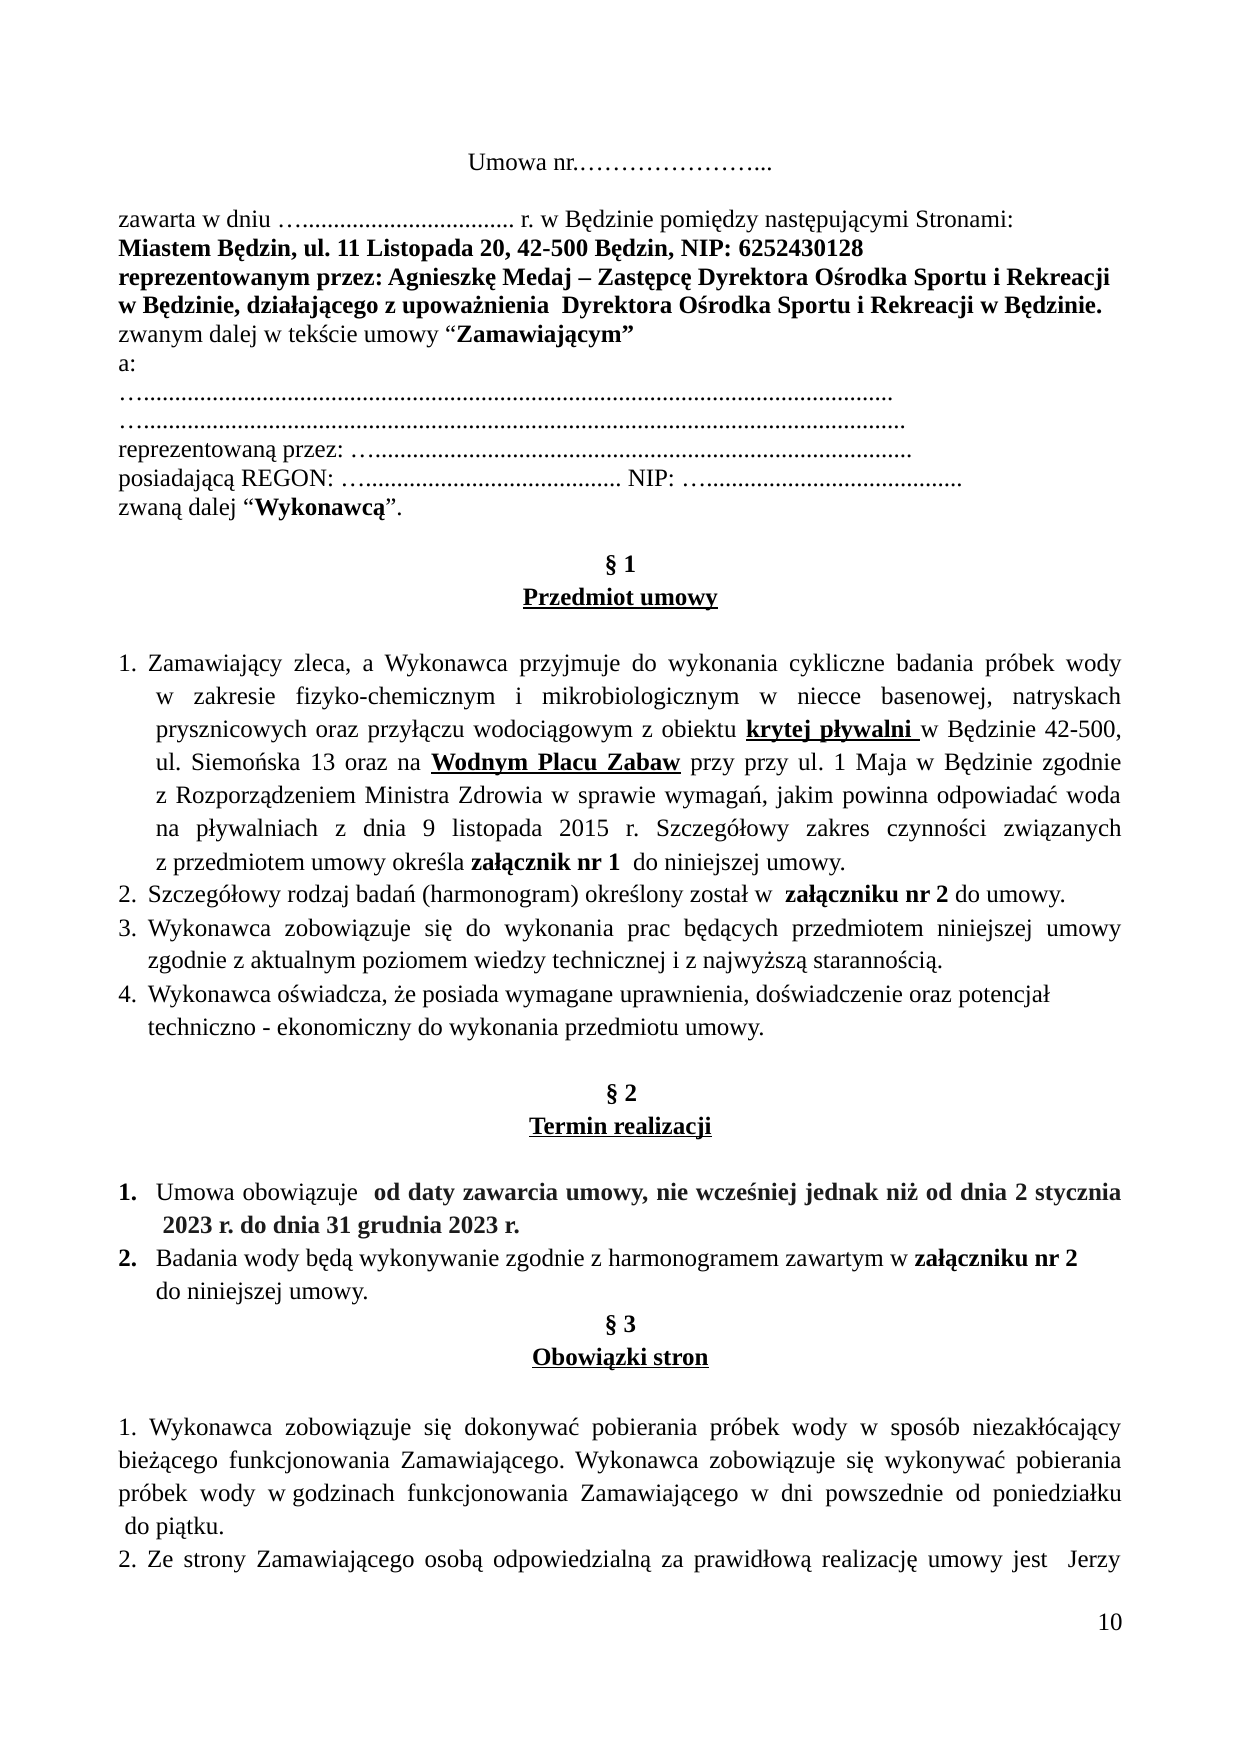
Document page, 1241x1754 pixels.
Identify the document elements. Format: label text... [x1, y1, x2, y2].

text a: [118, 348, 1122, 377]
text Obowiązki stron [118, 1342, 1122, 1371]
text Umowa nr.…………………... [118, 147, 1122, 176]
text Miastem Będzin, ul. 11 Listopada 20, 42-500 Będzin, NIP: 6252430128 reprezentowanym przez: Agnieszkę Medaj – Zastępcę Dyrektora Ośrodka Sportu i Rekreacji w Będzinie, działającego z upoważnienia Dyrektora Ośrodka Sportu i Rekreacji w Będzinie. [118, 233, 1122, 319]
text 1. Wykonawca zobowiązuje się dokonywać pobierania próbek wody w sposób niezakłócający bieżącego funkcjonowania Zamawiającego. Wykonawca zobowiązuje się wykonywać pobierania próbek wody w godzinach funkcjonowania Zamawiającego w dni powszednie od poniedziałku do piątku. [118, 1412, 1122, 1540]
list Wykonawca zobowiązuje się do wykonania prac będących przedmiotem niniejszej umowy zgodnie z aktualnym poziomem wiedzy technicznej i z najwyższą starannością. [118, 913, 1122, 974]
text posiadającą REGON: …......................................... NIP: …......................................... [118, 463, 1122, 492]
text § 2 [493, 1078, 1122, 1106]
list Wykonawca oświadcza, że posiada wymagane uprawnienia, doświadczenie oraz potencjał [118, 979, 1122, 1007]
list Szczegółowy rodzaj badań (harmonogram) określony został w załączniku nr 2 do umowy. [118, 879, 1122, 908]
list 2. Ze strony Zamawiającego osobą odpowiedzialną za prawidłową realizację umowy jest Jerzy [118, 1544, 1122, 1573]
text ….......................................................................................................................... [118, 406, 1122, 434]
list Umowa obowiązuje od daty zawarcia umowy, nie wcześniej jednak niż od dnia 2 stycznia 2023 r. do dnia 31 grudnia 2023 r. [118, 1177, 1122, 1238]
text Termin realizacji [118, 1111, 1122, 1139]
text …........................................................................................................................ [118, 377, 1122, 406]
text reprezentowaną przez: …...................................................................................... [118, 434, 1122, 463]
list do niniejszej umowy. [118, 1276, 1122, 1304]
text Przedmiot umowy [118, 582, 1122, 611]
list Zamawiający zleca, a Wykonawca przyjmuje do wykonania cykliczne badania próbek wody w zakresie fizyko-chemicznym i mikrobiologicznym w niecce basenowej, natryskach prysznicowych oraz przyłączu wodociągowym z obiektu krytej pływalni w Będzinie 42-500, ul. Siemońska 13 oraz na Wodnym Placu Zabaw przy przy ul. 1 Maja w Będzinie zgodnie z Rozporządzeniem Ministra Zdrowia w sprawie wymagań, jakim powinna odpowiadać woda na pływalniach z dnia 9 listopada 2015 r. Szczegółowy zakres czynności związanych z przedmiotem umowy określa załącznik nr 1 do niniejszej umowy. [118, 648, 1122, 875]
list Badania wody będą wykonywanie zgodnie z harmonogramem zawartym w załączniku nr 2 [118, 1243, 1122, 1272]
text zwaną dalej “Wykonawcą”. [118, 492, 1122, 521]
list techniczno - ekonomiczny do wykonania przedmiotu umowy. [118, 1012, 1122, 1040]
text § 1 [118, 549, 1122, 578]
text § 3 [118, 1309, 1122, 1338]
text zwanym dalej w tekście umowy “Zamawiającym” [118, 319, 1122, 348]
text zawarta w dniu ….................................. r. w Będzinie pomiędzy następującymi Stronami: [118, 204, 1122, 233]
